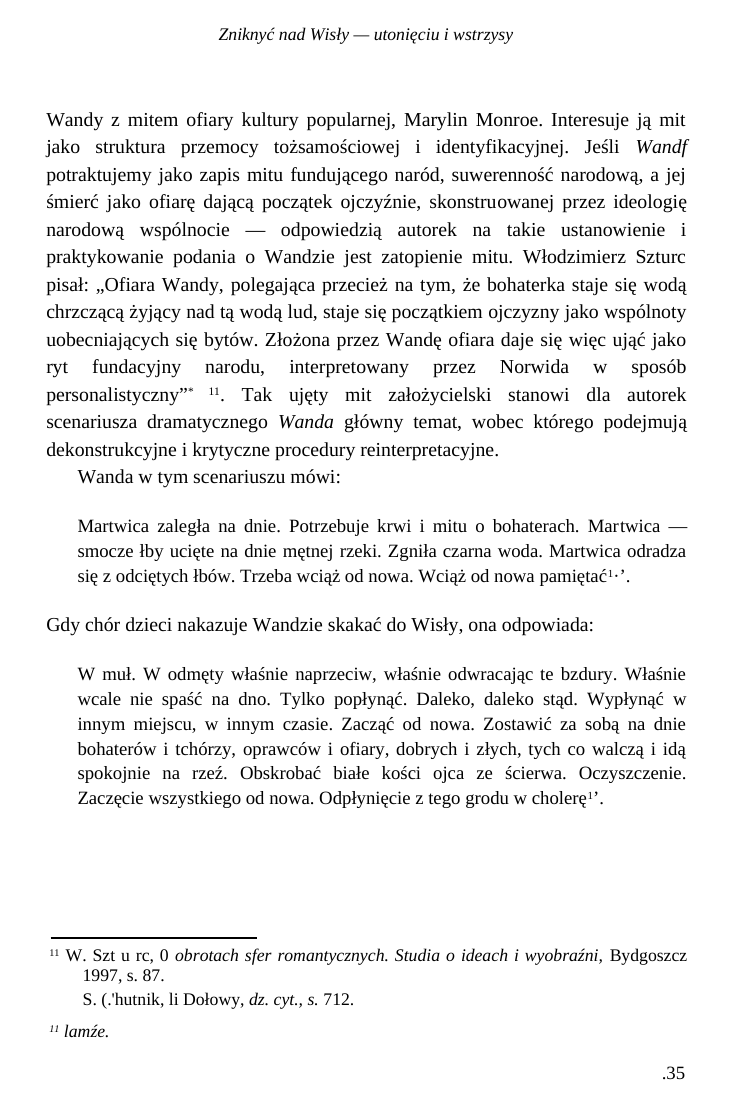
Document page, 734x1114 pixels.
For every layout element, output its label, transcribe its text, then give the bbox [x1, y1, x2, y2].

text Wandy z mitem ofiary kultury popularnej, Marylin Monroe. Interesuje ją mit jako struktura przemocy tożsamościowej i identyfikacyjnej. Jeśli Wandf potraktujemy jako zapis mitu fundującego naród, suwerenność narodową, a jej śmierć jako ofiarę dającą początek ojczyźnie, skonstru­owanej przez ideologię narodową wspólnocie — odpowiedzią autorek na takie ustanowienie i praktykowanie podania o Wandzie jest zatopienie mitu. Włodzimierz Szturc pisał: „Ofiara Wandy, polegająca przecież na tym, że bohaterka staje się wodą chrzczącą żyjący nad tą wodą lud, staje się początkiem ojczyzny jako wspólnoty uobecniających się bytów. Zło­żona przez Wandę ofiara daje się więc ująć jako ryt fundacyjny narodu, interpretowany przez Norwida w sposób personalistyczny”* 11. Tak ujęty mit założycielski stanowi dla autorek scenariusza dramatycznego Wanda główny temat, wobec którego podejmują dekonstrukcyjne i krytyczne procedury reinterpretacyjne. [46, 107, 687, 460]
text Wanda w tym scenariuszu mówi: [46, 465, 687, 488]
text 11 W. Szt u rc, 0 obrotach sfer romantycznych. Studia o ideach i wyobraźni, Bydgoszcz 1997, s. 87. [49, 944, 687, 985]
text .35 [662, 1062, 686, 1083]
text Gdy chór dzieci nakazuje Wandzie skakać do Wisły, ona odpowiada: [46, 613, 687, 636]
text 11 lamźe. [49, 1021, 687, 1039]
text Martwica zaległa na dnie. Potrzebuje krwi i mitu o bohaterach. Mar­twica — smocze łby ucięte na dnie mętnej rzeki. Zgniła czarna woda. Martwica odradza się z odciętych łbów. Trzeba wciąż od nowa. Wciąż od nowa pamiętać1·’. [77, 515, 687, 587]
text S. (.'hutnik, li Dołowy, dz. cyt., s. 712. [49, 989, 687, 1009]
text W muł. W odmęty właśnie naprzeciw, właśnie odwracając te bzdury. Właśnie wcale nie spaść na dno. Tylko popłynąć. Daleko, daleko stąd. Wypłynąć w innym miejscu, w innym czasie. Zacząć od nowa. Zostawić za sobą na dnie bohaterów i tchórzy, oprawców i ofiary, dobrych i złych, tych co walczą i idą spokojnie na rzeź. Obskrobać białe kości ojca ze ścierwa. Oczyszczenie. Zaczęcie wszystkiego od nowa. Odpłynięcie z tego grodu w cholerę1’. [77, 663, 687, 809]
text Zniknyć nad Wisły — utonięciu i wstrzysy [46, 24, 687, 44]
